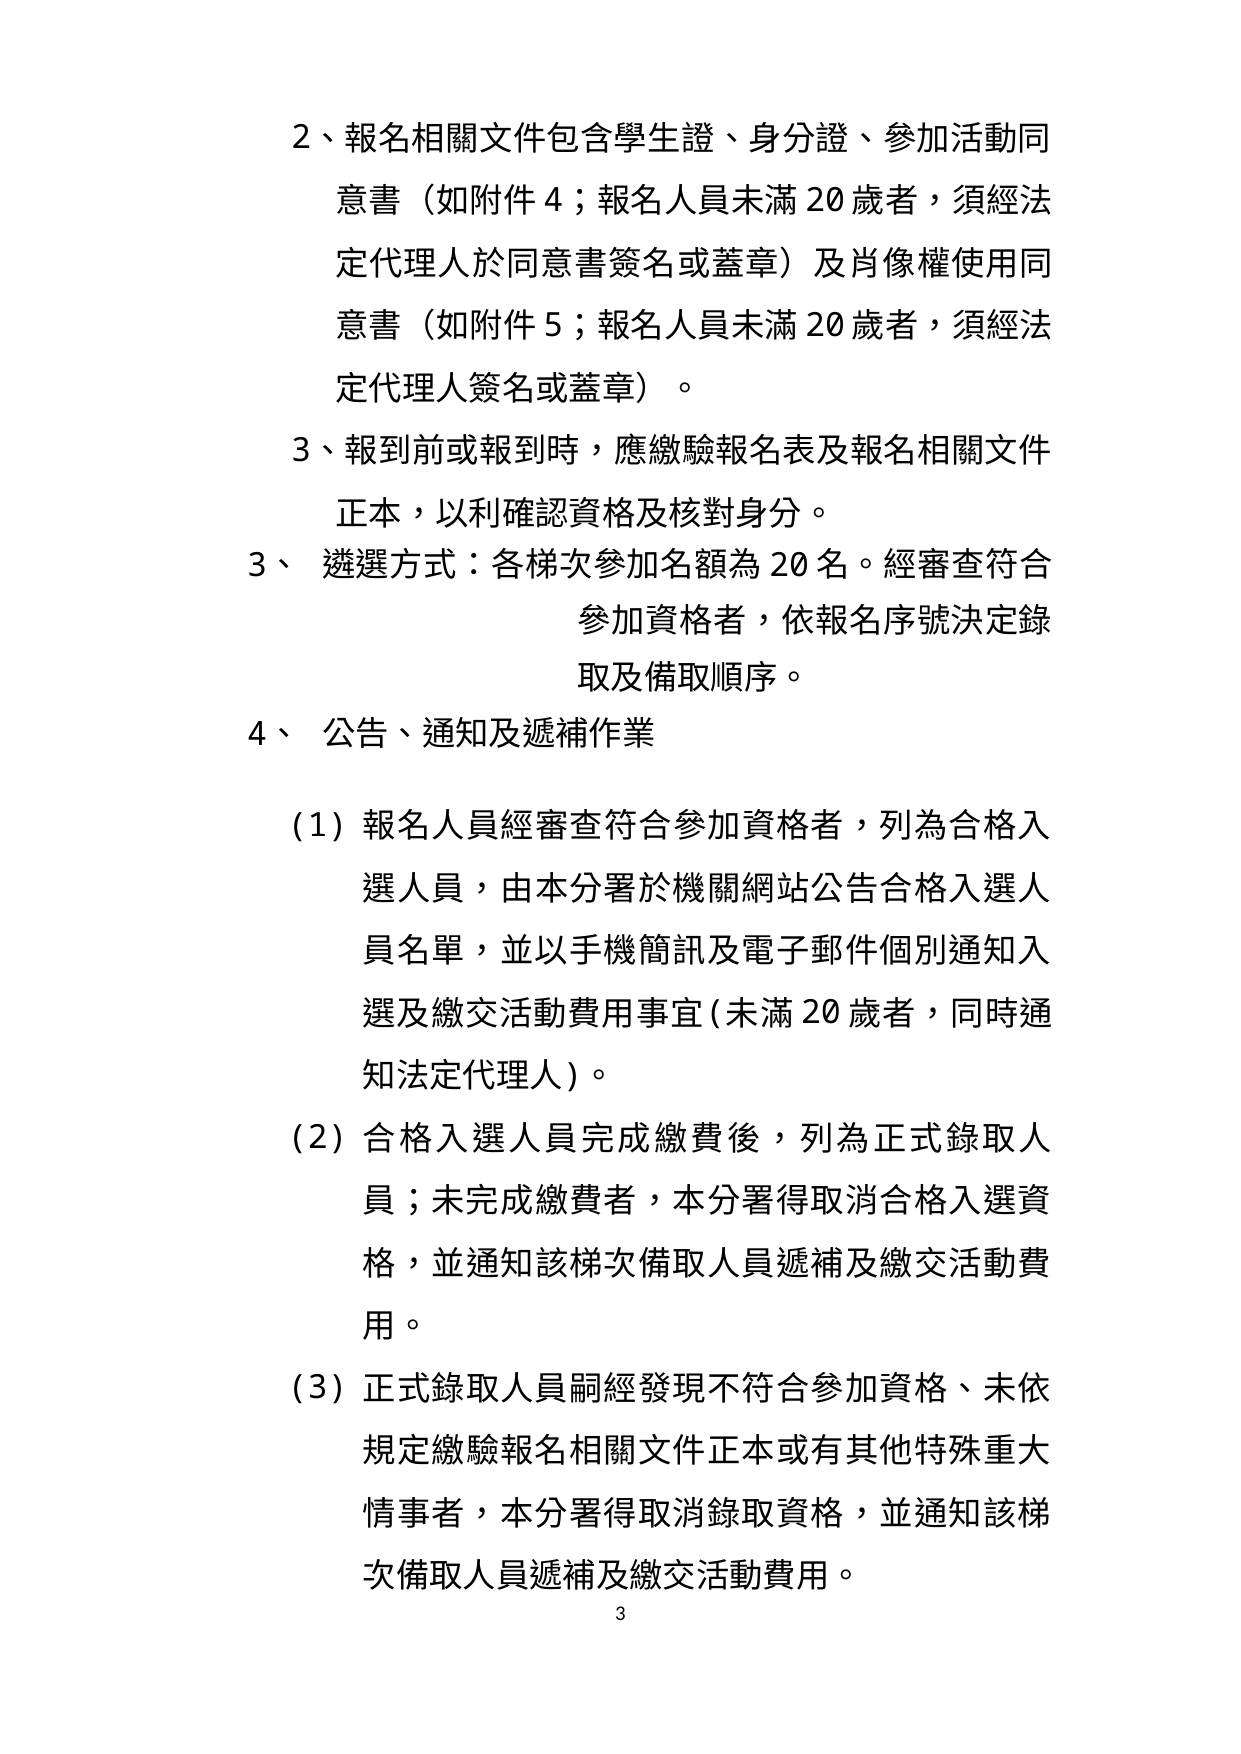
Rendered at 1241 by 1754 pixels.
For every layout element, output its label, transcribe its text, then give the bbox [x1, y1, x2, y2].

text 3、報到前或報到時，應繳驗報名表及報名相關文件正本，以利確認資格及核對身分。 [291, 407, 1053, 532]
list 報名人員經審查符合參加資格者，列為合格入選人員，由本分署於機關網站公告合格入選人員名單，並以手機簡訊及電子郵件個別通知入選及繳交活動費用事宜(未滿20歲者，同時通知法定代理人)。 [287, 782, 1053, 1094]
list 合格入選人員完成繳費後，列為正式錄取人員；未完成繳費者，本分署得取消合格入選資格，並通知該梯次備取人員遞補及繳交活動費用。 [287, 1094, 1053, 1344]
text 2、報名相關文件包含學生證、身分證、參加活動同意書（如附件4；報名人員未滿20歲者，須經法定代理人於同意書簽名或蓋章）及肖像權使用同意書（如附件5；報名人員未滿20歲者，須經法定代理人簽名或蓋章）。 [291, 94, 1053, 407]
list 公告、通知及遞補作業 [247, 700, 1053, 757]
list 正式錄取人員嗣經發現不符合參加資格、未依規定繳驗報名相關文件正本或有其他特殊重大情事者，本分署得取消錄取資格，並通知該梯次備取人員遞補及繳交活動費用。 [287, 1344, 1053, 1594]
list 遴選方式：各梯次參加名額為20名。經審查符合參加資格者，依報名序號決定錄取及備取順序。 [247, 532, 1053, 700]
